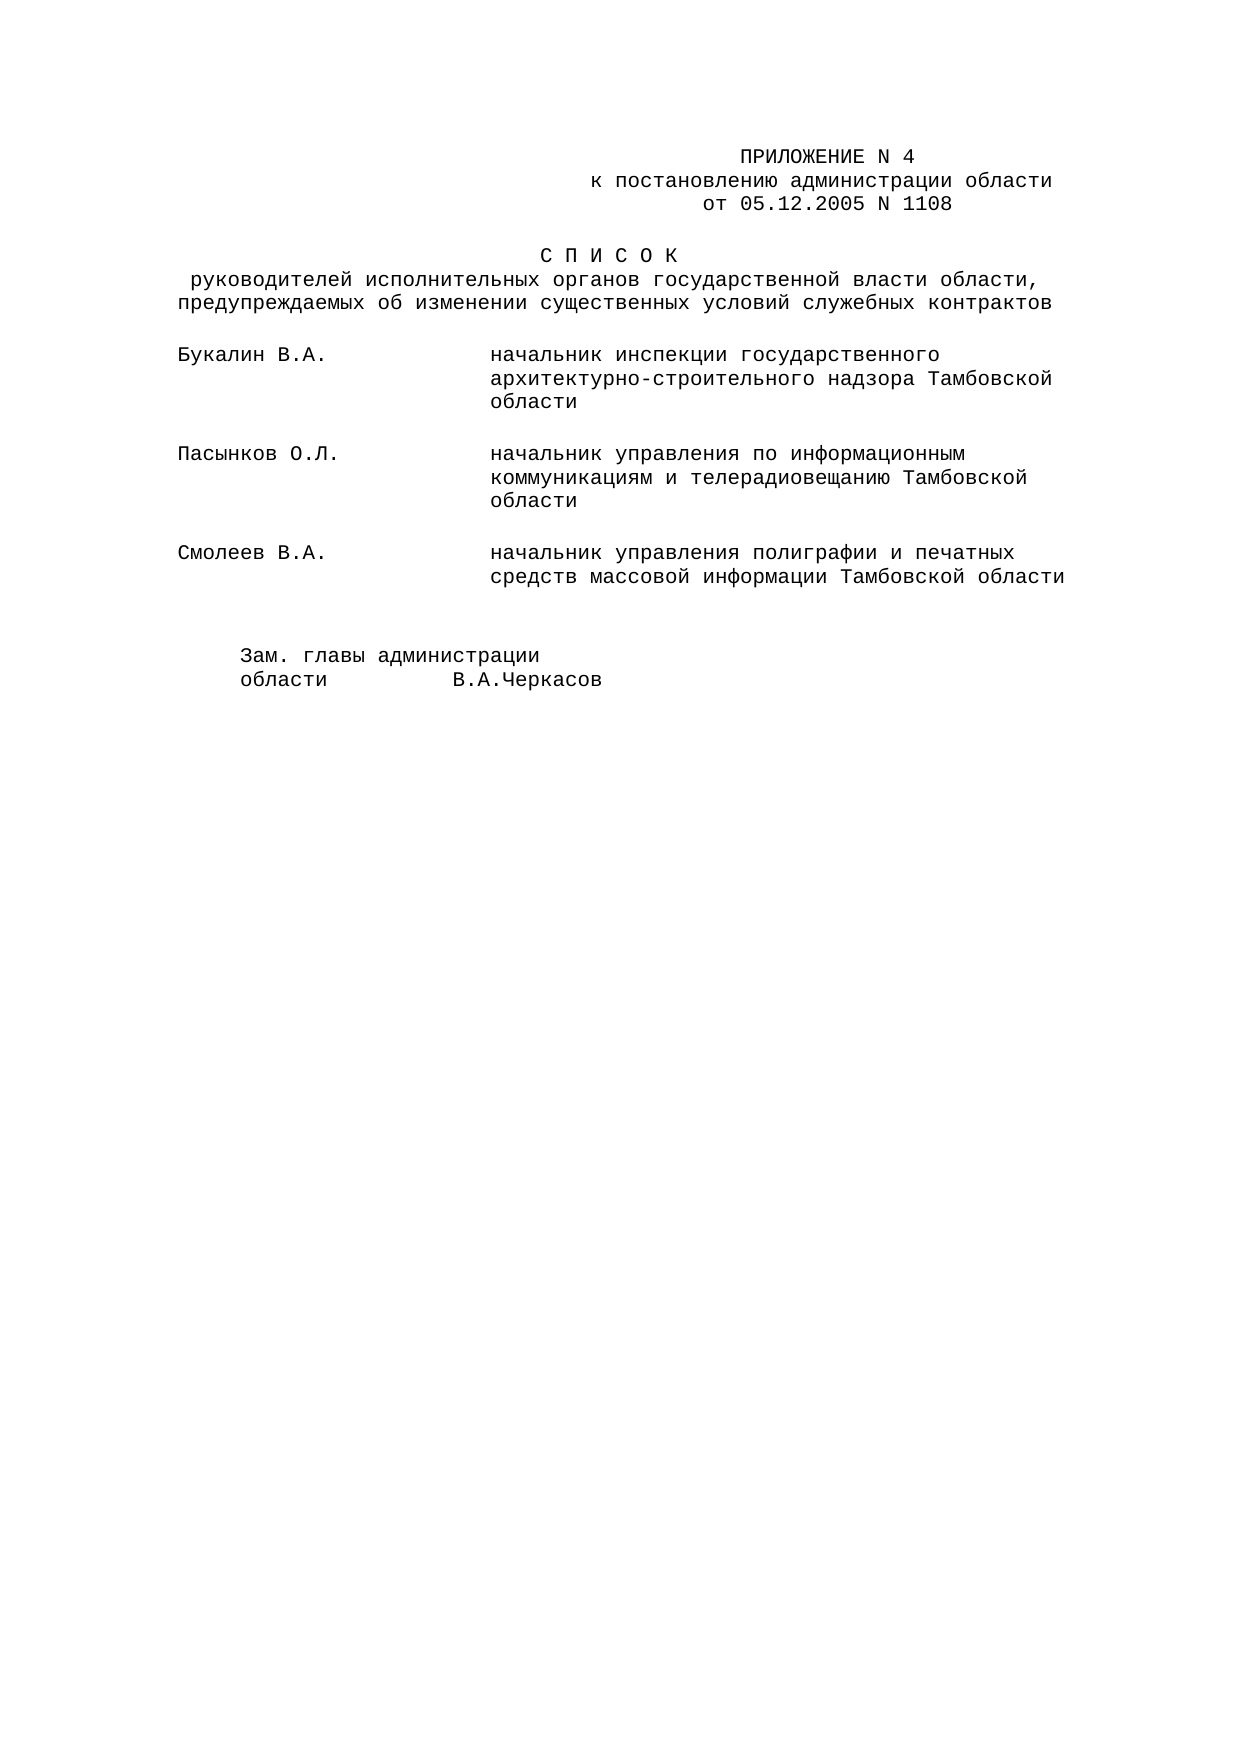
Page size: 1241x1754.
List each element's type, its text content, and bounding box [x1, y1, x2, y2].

text от 05.12.2005 N 1108 [177, 193, 1152, 217]
text руководителей исполнительных органов государственной власти области, [177, 269, 1152, 292]
text средств массовой информации Тамбовской области [177, 566, 1152, 589]
text Пасынков О.Л. начальник управления по информационным [177, 443, 1152, 467]
text ПРИЛОЖЕНИЕ N 4 [177, 146, 1152, 170]
text Зам. главы администрации [177, 645, 1152, 669]
text предупреждаемых об изменении существенных условий служебных контрактов [177, 292, 1152, 316]
text Букалин В.А. начальник инспекции государственного [177, 344, 1152, 368]
text Смолеев В.А. начальник управления полиграфии и печатных [177, 542, 1152, 566]
text области В.А.Черкасов [177, 669, 1152, 693]
text коммуникациям и телерадиовещанию Тамбовской [177, 467, 1152, 490]
text к постановлению администрации области [177, 170, 1152, 193]
text архитектурно-строительного надзора Тамбовской [177, 368, 1152, 391]
text С П И С О К [177, 245, 1152, 269]
text области [177, 490, 1152, 514]
text области [177, 391, 1152, 415]
